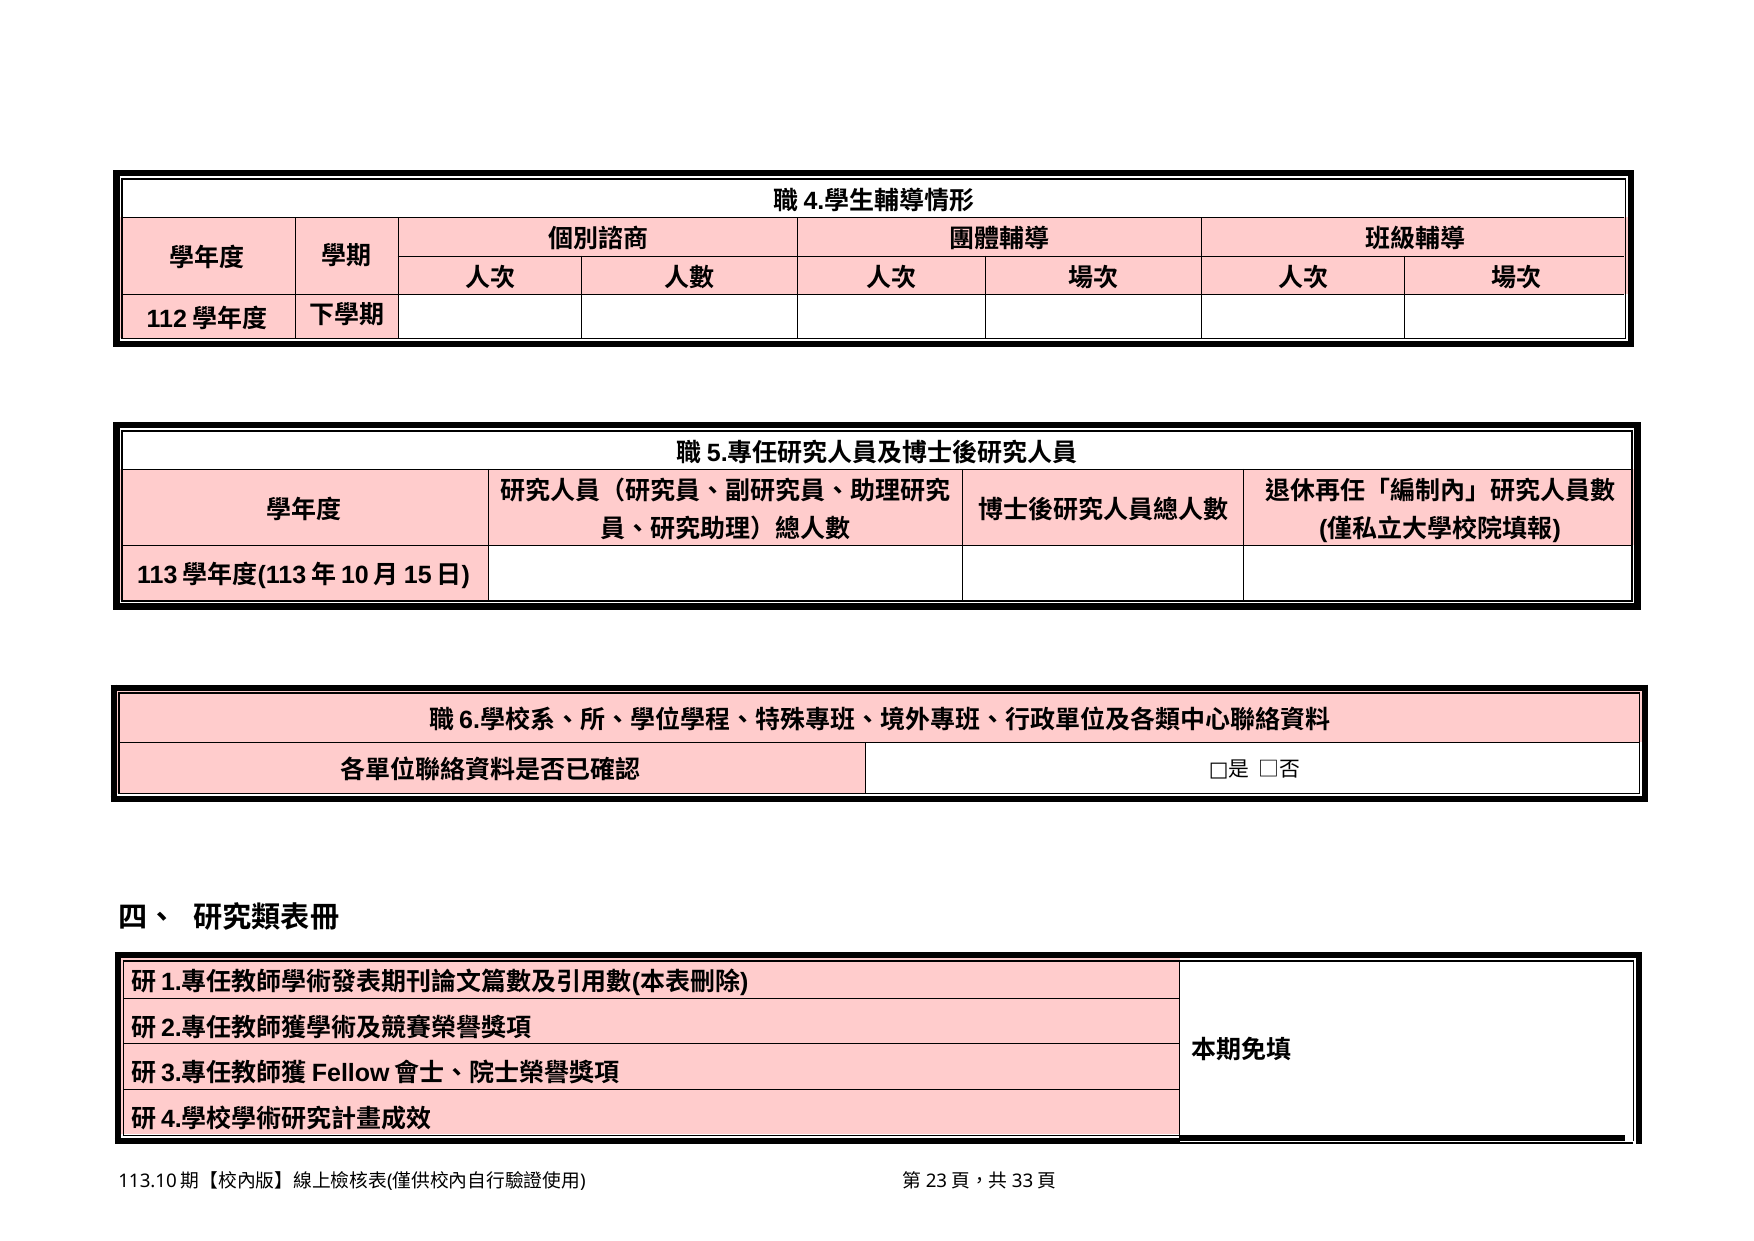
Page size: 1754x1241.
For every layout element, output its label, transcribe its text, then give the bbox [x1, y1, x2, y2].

table_cell 博士後研究人員總人數 [963, 470, 1243, 545]
table_cell 班級輔導 [1202, 217, 1625, 256]
table_cell 研究人員（研究員、副研究員、助理研究員、研究助理）總人數 [489, 470, 962, 545]
table_cell 人次 [399, 257, 581, 294]
table_cell 學年度 [123, 470, 488, 545]
table_cell 退休再任「編制內」研究人員數(僅私立大學校院填報) [1244, 470, 1631, 545]
table_cell □是 □否 [866, 743, 1639, 793]
table_cell 研2.專任教師獲學術及競賽榮譽獎項 [124, 999, 1179, 1043]
subtitle 研究類表冊 [118, 877, 1604, 952]
table_cell 場次 [986, 257, 1201, 294]
table_header 研1.專任教師學術發表期刊論文篇數及引用數(本表刪除) [124, 962, 1179, 998]
table_cell [399, 295, 581, 338]
table_cell 各單位聯絡資料是否已確認 [120, 743, 865, 793]
table_header 職6.學校系、所、學位學程、特殊專班、境外專班、行政單位及各類中心聯絡資料 [120, 694, 1639, 742]
table_cell [1405, 294, 1625, 338]
table_cell [582, 295, 797, 338]
table_cell [1202, 295, 1404, 338]
table_cell 團體輔導 [798, 218, 1201, 256]
table_cell [489, 546, 962, 600]
table_cell 學年度 [123, 218, 295, 294]
table_cell 下學期 [296, 295, 398, 338]
table_cell 場次 [1405, 256, 1625, 294]
table_header 職5.專任研究人員及博士後研究人員 [123, 432, 1631, 469]
table_header 職4.學生輔導情形 [123, 180, 1625, 217]
table_cell 人次 [798, 257, 985, 294]
table_cell 人次 [1202, 257, 1404, 294]
table_cell 人數 [582, 257, 797, 294]
table_cell 113學年度(113年10月15日) [123, 546, 488, 600]
table_header 本期免填 [1180, 962, 1633, 1134]
table_cell 學期 [296, 218, 398, 294]
table_cell 研4.學校學術研究計畫成效 [124, 1090, 1179, 1134]
table_cell [1244, 546, 1631, 600]
table_cell [798, 295, 985, 338]
table_cell [963, 546, 1243, 600]
table_cell [986, 295, 1201, 338]
table_cell 研3.專任教師獲Fellow會士、院士榮譽獎項 [124, 1044, 1179, 1089]
table_cell 112學年度 [123, 295, 295, 338]
table_cell 個別諮商 [399, 218, 797, 256]
